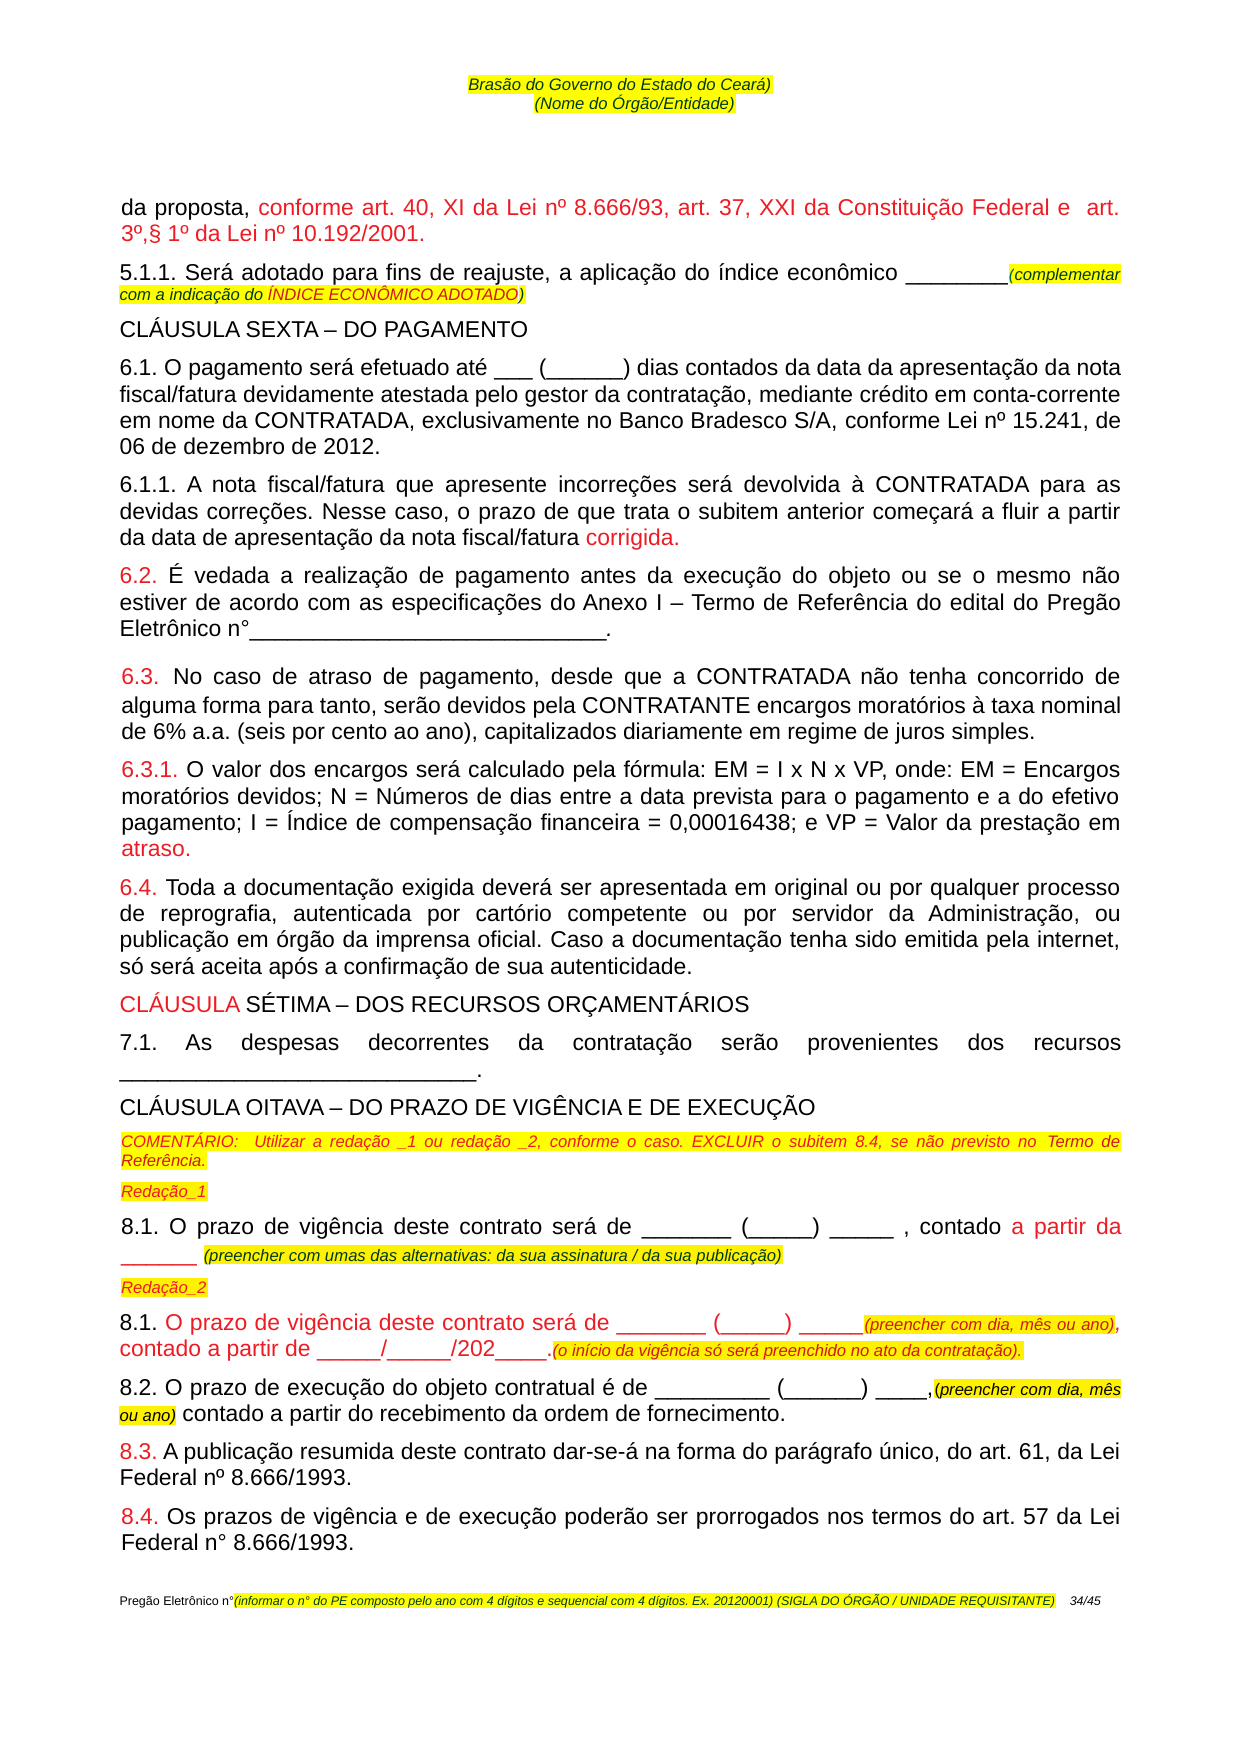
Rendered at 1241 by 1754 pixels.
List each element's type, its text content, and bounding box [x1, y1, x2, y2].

text Redação_1 [121, 1182, 1121, 1201]
text 5.1.1. Será adotado para fins de reajuste, a aplicação do índice econômico ________(complementar com a indicação do ÍNDICE ECONÔMICO ADOTADO) [119, 258, 1121, 304]
text 8.1. O prazo de vigência deste contrato será de _______ (_____) _____ , contado a partir da ______ (preencher com umas das alternativas: da sua assinatura / da sua publicação) [121, 1213, 1121, 1266]
text 6.2. É vedada a realização de pagamento antes da execução do objeto ou se o mesmo não estiver de acordo com as especificações do Anexo I – Termo de Referência do edital do Pregão Eletrônico n°____________________________. [119, 562, 1121, 641]
text 8.4. Os prazos de vigência e de execução poderão ser prorrogados nos termos do art. 57 da Lei Federal n° 8.666/1993. [121, 1503, 1121, 1555]
text 8.1. O prazo de vigência deste contrato será de _______ (_____) _____(preencher com dia, mês ou ano), contado a partir de _____/_____/202____.(o início da vigência só será preenchido no ato da contratação). [119, 1309, 1121, 1362]
text CLÁUSULA SEXTA – DO PAGAMENTO [119, 316, 1121, 342]
text 6.3.1. O valor dos encargos será calculado pela fórmula: EM = I x N x VP, onde: EM = Encargos moratórios devidos; N = Números de dias entre a data prevista para o pagamento e a do efetivo pagamento; I = Índice de compensação financeira = 0,00016438; e VP = Valor da prestação em atraso. [121, 756, 1121, 862]
text COMENTÁRIO: Utilizar a redação _1 ou redação _2, conforme o caso. EXCLUIR o subitem 8.4, se não previsto no Termo de Referência. [121, 1132, 1121, 1170]
text 8.3. A publicação resumida deste contrato dar-se-á na forma do parágrafo único, do art. 61, da Lei Federal nº 8.666/1993. [119, 1438, 1121, 1491]
text 8.2. O prazo de execução do objeto contratual é de _________ (______) ____,(preencher com dia, mês ou ano) contado a partir do recebimento da ordem de fornecimento. [119, 1373, 1121, 1426]
text 6.1.1. A nota fiscal/fatura que apresente incorreções será devolvida à CONTRATADA para as devidas correções. Nesse caso, o prazo de que trata o subitem anterior começará a fluir a partir da data de apresentação da nota fiscal/fatura corrigida. [119, 471, 1121, 551]
text CLÁUSULA SÉTIMA – DOS RECURSOS ORÇAMENTÁRIOS [119, 991, 1121, 1017]
text 6.4. Toda a documentação exigida deverá ser apresentada em original ou por qualquer processo de reprografia, autenticada por cartório competente ou por servidor da Administração, ou publicação em órgão da imprensa oficial. Caso a documentação tenha sido emitida pela internet, só será aceita após a confirmação de sua autenticidade. [119, 874, 1121, 979]
text 7.1. As despesas decorrentes da contratação serão provenientes dos recursos ____________________________. [119, 1029, 1121, 1082]
text Redação_2 [121, 1278, 1121, 1297]
text da proposta, conforme art. 40, XI da Lei nº 8.666/93, art. 37, XXI da Constituição Federal e art. 3º,§ 1º da Lei nº 10.192/2001. [121, 194, 1121, 247]
text CLÁUSULA OITAVA – DO PRAZO DE VIGÊNCIA E DE EXECUÇÃO [119, 1094, 1121, 1120]
text 6.1. O pagamento será efetuado até ___ (______) dias contados da data da apresentação da nota fiscal/fatura devidamente atestada pelo gestor da contratação, mediante crédito em conta-corrente em nome da CONTRATADA, exclusivamente no Banco Bradesco S/A, conforme Lei nº 15.241, de 06 de dezembro de 2012. [119, 354, 1121, 459]
text 6.3. No caso de atraso de pagamento, desde que a CONTRATADA não tenha concorrido de alguma forma para tanto, serão devidos pela CONTRATANTE encargos moratórios à taxa nominal de 6% a.a. (seis por cento ao ano), capitalizados diariamente em regime de juros simples. [121, 653, 1121, 744]
